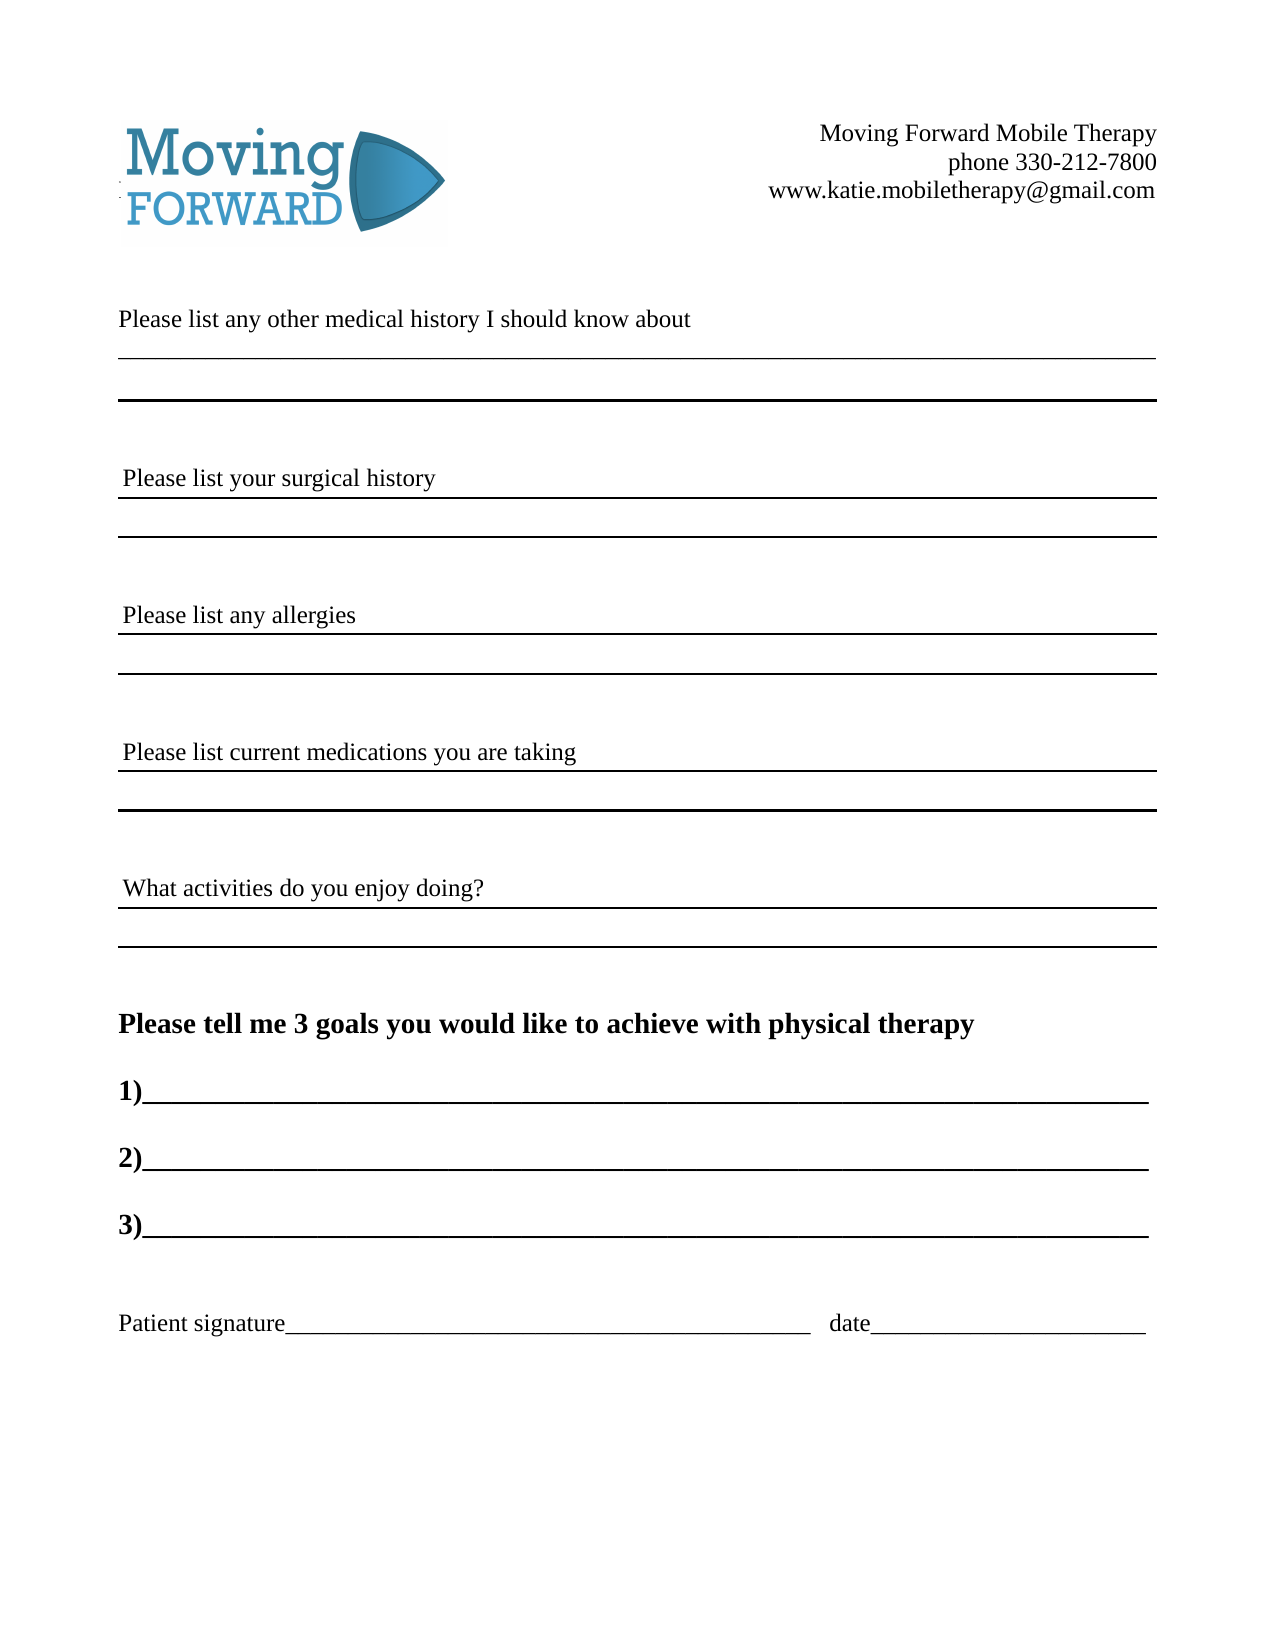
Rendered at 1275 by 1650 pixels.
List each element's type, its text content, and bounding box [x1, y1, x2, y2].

text Please list current medications you are taking [118, 732, 1157, 770]
picture [120, 120, 449, 247]
text Please list any allergies [118, 596, 1157, 633]
text What activities do you enjoy doing? [118, 869, 1157, 907]
text Please tell me 3 goals you would like to achieve with physical therapy [118, 1006, 1157, 1039]
text Please list your surgical history [118, 459, 1157, 497]
text 1)_____________________________________________________________________ [118, 1073, 1157, 1106]
text Please list any other medical history I should know about [118, 304, 1157, 333]
text 3)_____________________________________________________________________ [118, 1207, 1157, 1241]
text Patient signature__________________________________________ date______________________ [118, 1308, 1157, 1336]
text ___________________________________________________________________________________ [118, 333, 1157, 362]
text 2)_____________________________________________________________________ [118, 1140, 1157, 1173]
